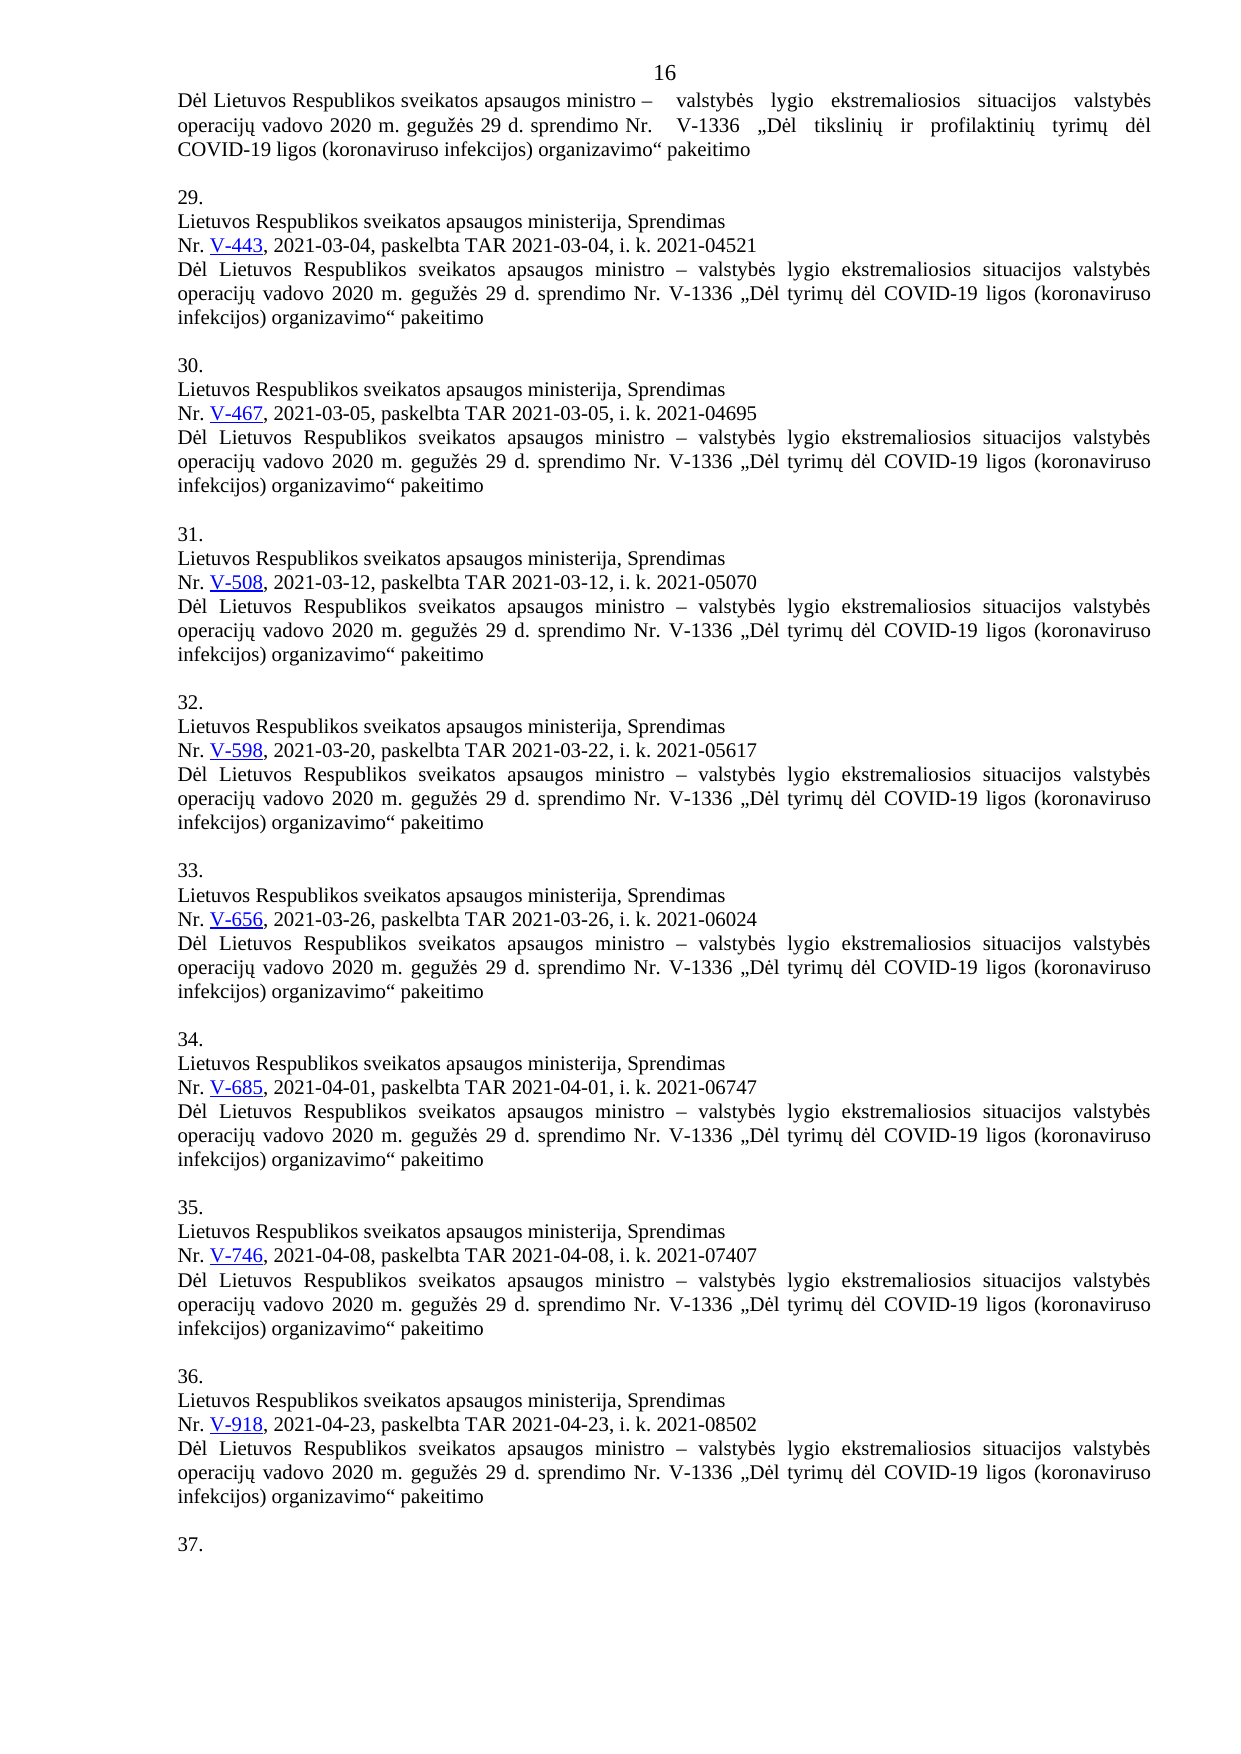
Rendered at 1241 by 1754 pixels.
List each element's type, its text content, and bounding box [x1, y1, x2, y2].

text Lietuvos Respublikos sveikatos apsaugos ministerija, Sprendimas [177, 377, 1152, 401]
text Dėl Lietuvos Respublikos sveikatos apsaugos ministro – valstybės lygio ekstremaliosios situacijos valstybės operacijų vadovo 2020 m. gegužės 29 d. sprendimo Nr. V-1336 „Dėl tyrimų dėl COVID-19 ligos (koronaviruso infekcijos) organizavimo“ pakeitimo [177, 1267, 1152, 1340]
text 34. [177, 1027, 1152, 1051]
text Nr. V-685, 2021-04-01, paskelbta TAR 2021-04-01, i. k. 2021-06747 [177, 1075, 1152, 1099]
text Nr. V-443, 2021-03-04, paskelbta TAR 2021-03-04, i. k. 2021-04521 [177, 233, 1152, 257]
text 32. [177, 690, 1152, 714]
text Nr. V-918, 2021-04-23, paskelbta TAR 2021-04-23, i. k. 2021-08502 [177, 1412, 1152, 1436]
text Dėl Lietuvos Respublikos sveikatos apsaugos ministro – valstybės lygio ekstremaliosios situacijos valstybės operacijų vadovo 2020 m. gegužės 29 d. sprendimo Nr. V-1336 „Dėl tyrimų dėl COVID-19 ligos (koronaviruso infekcijos) organizavimo“ pakeitimo [177, 931, 1152, 1003]
text Lietuvos Respublikos sveikatos apsaugos ministerija, Sprendimas [177, 1219, 1152, 1243]
text Lietuvos Respublikos sveikatos apsaugos ministerija, Sprendimas [177, 209, 1152, 233]
text Lietuvos Respublikos sveikatos apsaugos ministerija, Sprendimas [177, 1051, 1152, 1075]
text Nr. V-598, 2021-03-20, paskelbta TAR 2021-03-22, i. k. 2021-05617 [177, 738, 1152, 762]
text Dėl Lietuvos Respublikos sveikatos apsaugos ministro – valstybės lygio ekstremaliosios situacijos valstybės operacijų vadovo 2020 m. gegužės 29 d. sprendimo Nr. V-1336 „Dėl tyrimų dėl COVID-19 ligos (koronaviruso infekcijos) organizavimo“ pakeitimo [177, 762, 1152, 834]
text Lietuvos Respublikos sveikatos apsaugos ministerija, Sprendimas [177, 1388, 1152, 1412]
text 36. [177, 1364, 1152, 1388]
text Dėl Lietuvos Respublikos sveikatos apsaugos ministro – valstybės lygio ekstremaliosios situacijos valstybės operacijų vadovo 2020 m. gegužės 29 d. sprendimo Nr. V-1336 „Dėl tyrimų dėl COVID-19 ligos (koronaviruso infekcijos) organizavimo“ pakeitimo [177, 1099, 1152, 1171]
text 37. [177, 1532, 1152, 1556]
text Nr. V-746, 2021-04-08, paskelbta TAR 2021-04-08, i. k. 2021-07407 [177, 1243, 1152, 1267]
text Nr. V-467, 2021-03-05, paskelbta TAR 2021-03-05, i. k. 2021-04695 [177, 401, 1152, 425]
text Lietuvos Respublikos sveikatos apsaugos ministerija, Sprendimas [177, 546, 1152, 570]
text 29. [177, 185, 1152, 209]
text Dėl Lietuvos Respublikos sveikatos apsaugos ministro – valstybės lygio ekstremaliosios situacijos valstybės operacijų vadovo 2020 m. gegužės 29 d. sprendimo Nr. V-1336 „Dėl tyrimų dėl COVID-19 ligos (koronaviruso infekcijos) organizavimo“ pakeitimo [177, 257, 1152, 329]
text 33. [177, 858, 1152, 882]
text Nr. V-656, 2021-03-26, paskelbta TAR 2021-03-26, i. k. 2021-06024 [177, 907, 1152, 931]
text Dėl Lietuvos Respublikos sveikatos apsaugos ministro – valstybės lygio ekstremaliosios situacijos valstybės operacijų vadovo 2020 m. gegužės 29 d. sprendimo Nr. V-1336 „Dėl tyrimų dėl COVID-19 ligos (koronaviruso infekcijos) organizavimo“ pakeitimo [177, 1436, 1152, 1508]
text 35. [177, 1195, 1152, 1219]
text Lietuvos Respublikos sveikatos apsaugos ministerija, Sprendimas [177, 714, 1152, 738]
text Dėl Lietuvos Respublikos sveikatos apsaugos ministro – valstybės lygio ekstremaliosios situacijos valstybės operacijų vadovo 2020 m. gegužės 29 d. sprendimo Nr. V-1336 „Dėl tikslinių ir profilaktinių tyrimų dėl COVID-19 ligos (koronaviruso infekcijos) organizavimo“ pakeitimo [177, 88, 1152, 161]
text Nr. V-508, 2021-03-12, paskelbta TAR 2021-03-12, i. k. 2021-05070 [177, 570, 1152, 594]
text Dėl Lietuvos Respublikos sveikatos apsaugos ministro – valstybės lygio ekstremaliosios situacijos valstybės operacijų vadovo 2020 m. gegužės 29 d. sprendimo Nr. V-1336 „Dėl tyrimų dėl COVID-19 ligos (koronaviruso infekcijos) organizavimo“ pakeitimo [177, 594, 1152, 666]
text Dėl Lietuvos Respublikos sveikatos apsaugos ministro – valstybės lygio ekstremaliosios situacijos valstybės operacijų vadovo 2020 m. gegužės 29 d. sprendimo Nr. V-1336 „Dėl tyrimų dėl COVID-19 ligos (koronaviruso infekcijos) organizavimo“ pakeitimo [177, 425, 1152, 497]
text 30. [177, 353, 1152, 377]
text Lietuvos Respublikos sveikatos apsaugos ministerija, Sprendimas [177, 882, 1152, 907]
text 31. [177, 522, 1152, 546]
